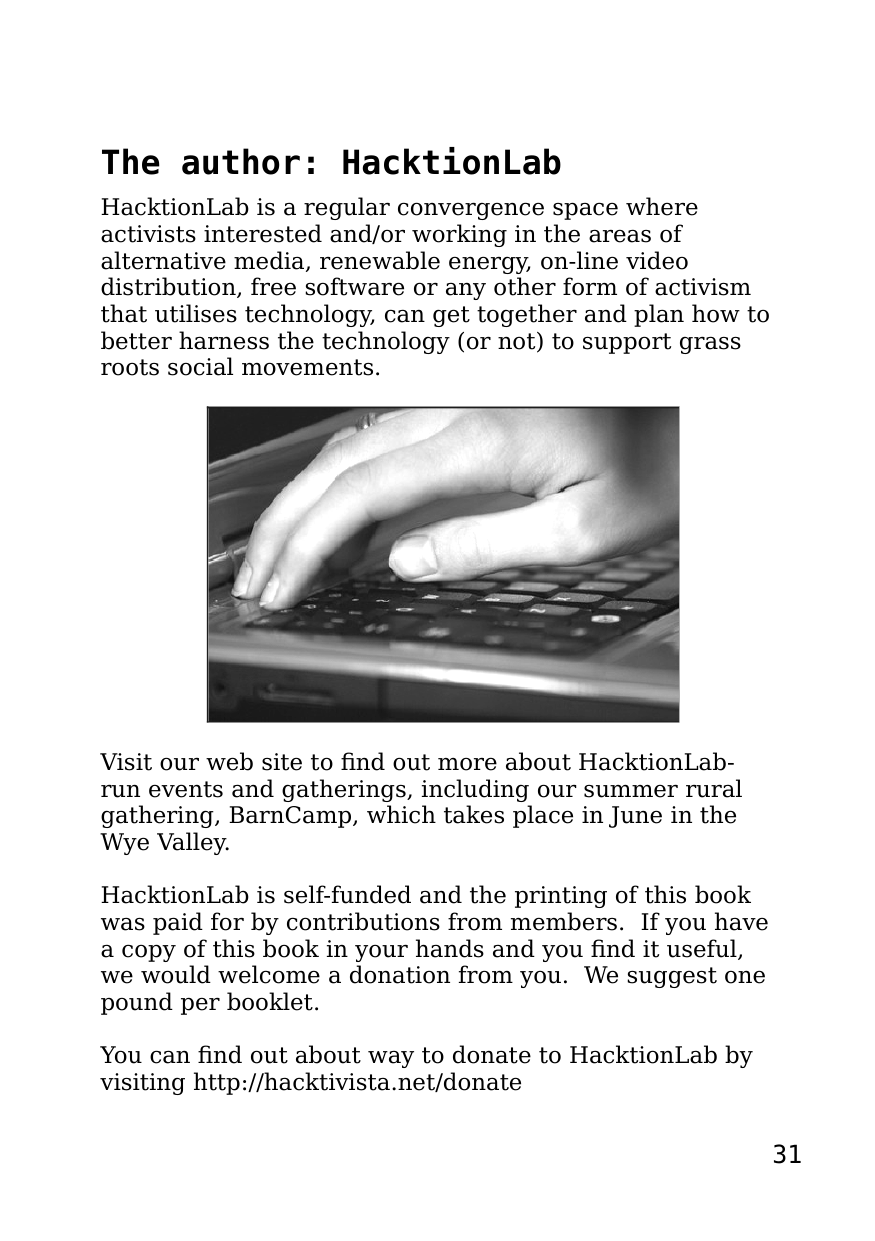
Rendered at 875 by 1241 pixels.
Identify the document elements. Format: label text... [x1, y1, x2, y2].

text Visit our web site to find out more about HacktionLab-run events and gatherings, including our summer rural gathering, BarnCamp, which takes place in June in the Wye Valley. HacktionLab is self-funded and the printing of this book was paid for by contributions from members. If you have a copy of this book in your hands and you find it useful, we would welcome a donation from you. We suggest one pound per booklet. You can find out about way to donate to HacktionLab by visiting http://hacktivista.net/donate [100, 749, 774, 1096]
subtitle The author: HacktionLab [100, 143, 774, 182]
text HacktionLab is a regular convergence space where activists interested and/or working in the areas of alternative media, renewable energy, on-line video distribution, free software or any other form of activism that utilises technology, can get together and plan how to better harness the technology (or not) to support grass roots social movements. [100, 194, 774, 381]
picture [206, 406, 680, 723]
